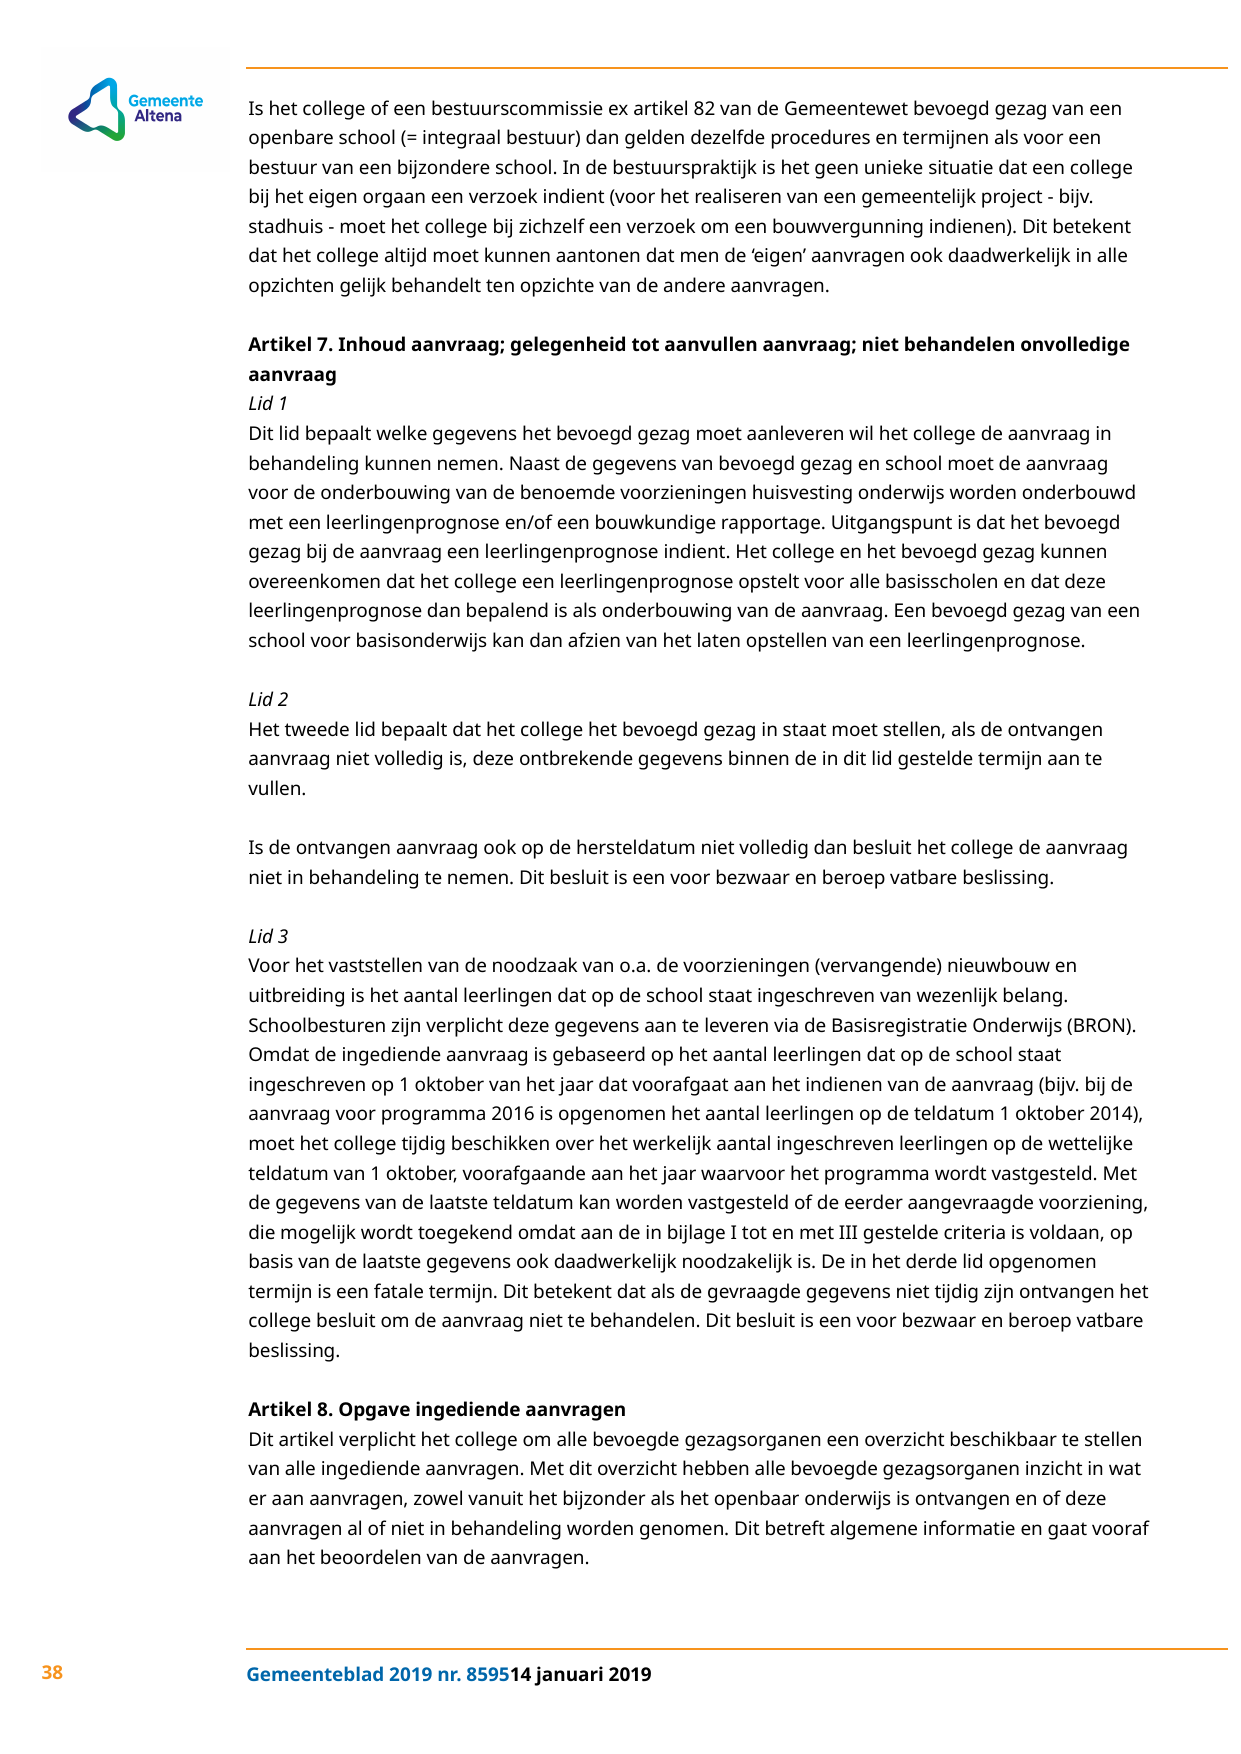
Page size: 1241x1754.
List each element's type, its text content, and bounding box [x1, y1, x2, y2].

text Is het college of een bestuurscommissie ex artikel 82 van de Gemeentewet bevoegd gezag van een openbare school (= integraal bestuur) dan gelden dezelfde procedures en termijnen als voor een bestuur van een bijzondere school. In de bestuurspraktijk is het geen unieke situatie dat een college bij het eigen orgaan een verzoek indient (voor het realiseren van een gemeentelijk project - bijv. stadhuis - moet het college bij zichzelf een verzoek om een bouwvergunning indienen). Dit betekent dat het college altijd moet kunnen aantonen dat men de ‘eigen’ aanvragen ook daadwerkelijk in alle opzichten gelijk behandelt ten opzichte van de andere aanvragen. [248, 95, 1152, 298]
text Artikel 8. Opgave ingediende aanvragen [248, 1396, 1152, 1422]
text Het tweede lid bepaalt dat het college het bevoegd gezag in staat moet stellen, als de ontvangen aanvraag niet volledig is, deze ontbrekende gegevens binnen de in dit lid gestelde termijn aan te vullen. [248, 716, 1152, 801]
text Dit lid bepaalt welke gegevens het bevoegd gezag moet aanleveren wil het college de aanvraag in behandeling kunnen nemen. Naast de gegevens van bevoegd gezag en school moet de aanvraag voor de onderbouwing van de benoemde voorzieningen huisvesting onderwijs worden onderbouwd met een leerlingenprognose en/of een bouwkundige rapportage. Uitgangspunt is dat het bevoegd gezag bij de aanvraag een leerlingenprognose indient. Het college en het bevoegd gezag kunnen overeenkomen dat het college een leerlingenprognose opstelt voor alle basisscholen en dat deze leerlingenprognose dan bepalend is als onderbouwing van de aanvraag. Een bevoegd gezag van een school voor basisonderwijs kan dan afzien van het laten opstellen van een leerlingenprognose. [248, 420, 1152, 653]
picture [41, 47, 231, 172]
text Dit artikel verplicht het college om alle bevoegde gezagsorganen een overzicht beschikbaar te stellen van alle ingediende aanvragen. Met dit overzicht hebben alle bevoegde gezagsorganen inzicht in wat er aan aanvragen, zowel vanuit het bijzonder als het openbaar onderwijs is ontvangen en of deze aanvragen al of niet in behandeling worden genomen. Dit betreft algemene informatie en gaat vooraf aan het beoordelen van de aanvragen. [248, 1426, 1152, 1570]
text Voor het vaststellen van de noodzaak van o.a. de voorzieningen (vervangende) nieuwbouw en uitbreiding is het aantal leerlingen dat op de school staat ingeschreven van wezenlijk belang. Schoolbesturen zijn verplicht deze gegevens aan te leveren via de Basisregistratie Onderwijs (BRON). Omdat de ingediende aanvraag is gebaseerd op het aantal leerlingen dat op de school staat ingeschreven op 1 oktober van het jaar dat voorafgaat aan het indienen van de aanvraag (bijv. bij de aanvraag voor programma 2016 is opgenomen het aantal leerlingen op de teldatum 1 oktober 2014), moet het college tijdig beschikken over het werkelijk aantal ingeschreven leerlingen op de wettelijke teldatum van 1 oktober, voorafgaande aan het jaar waarvoor het programma wordt vastgesteld. Met de gegevens van de laatste teldatum kan worden vastgesteld of de eerder aangevraagde voorziening, die mogelijk wordt toegekend omdat aan de in bijlage I tot en met III gestelde criteria is voldaan, op basis van de laatste gegevens ook daadwerkelijk noodzakelijk is. De in het derde lid opgenomen termijn is een fatale termijn. Dit betekent dat als de gevraagde gegevens niet tijdig zijn ontvangen het college besluit om de aanvraag niet te behandelen. Dit besluit is een voor bezwaar en beroep vatbare beslissing. [248, 953, 1152, 1363]
text Artikel 7. Inhoud aanvraag; gelegenheid tot aanvullen aanvraag; niet behandelen onvolledige aanvraag [248, 331, 1152, 387]
text Lid 1 [248, 391, 1152, 416]
text Is de ontvangen aanvraag ook op de hersteldatum niet volledig dan besluit het college de aanvraag niet in behandeling te nemen. Dit besluit is een voor bezwaar en beroep vatbare beslissing. [248, 834, 1152, 890]
text Lid 2 [248, 686, 1152, 712]
text Lid 3 [248, 923, 1152, 949]
